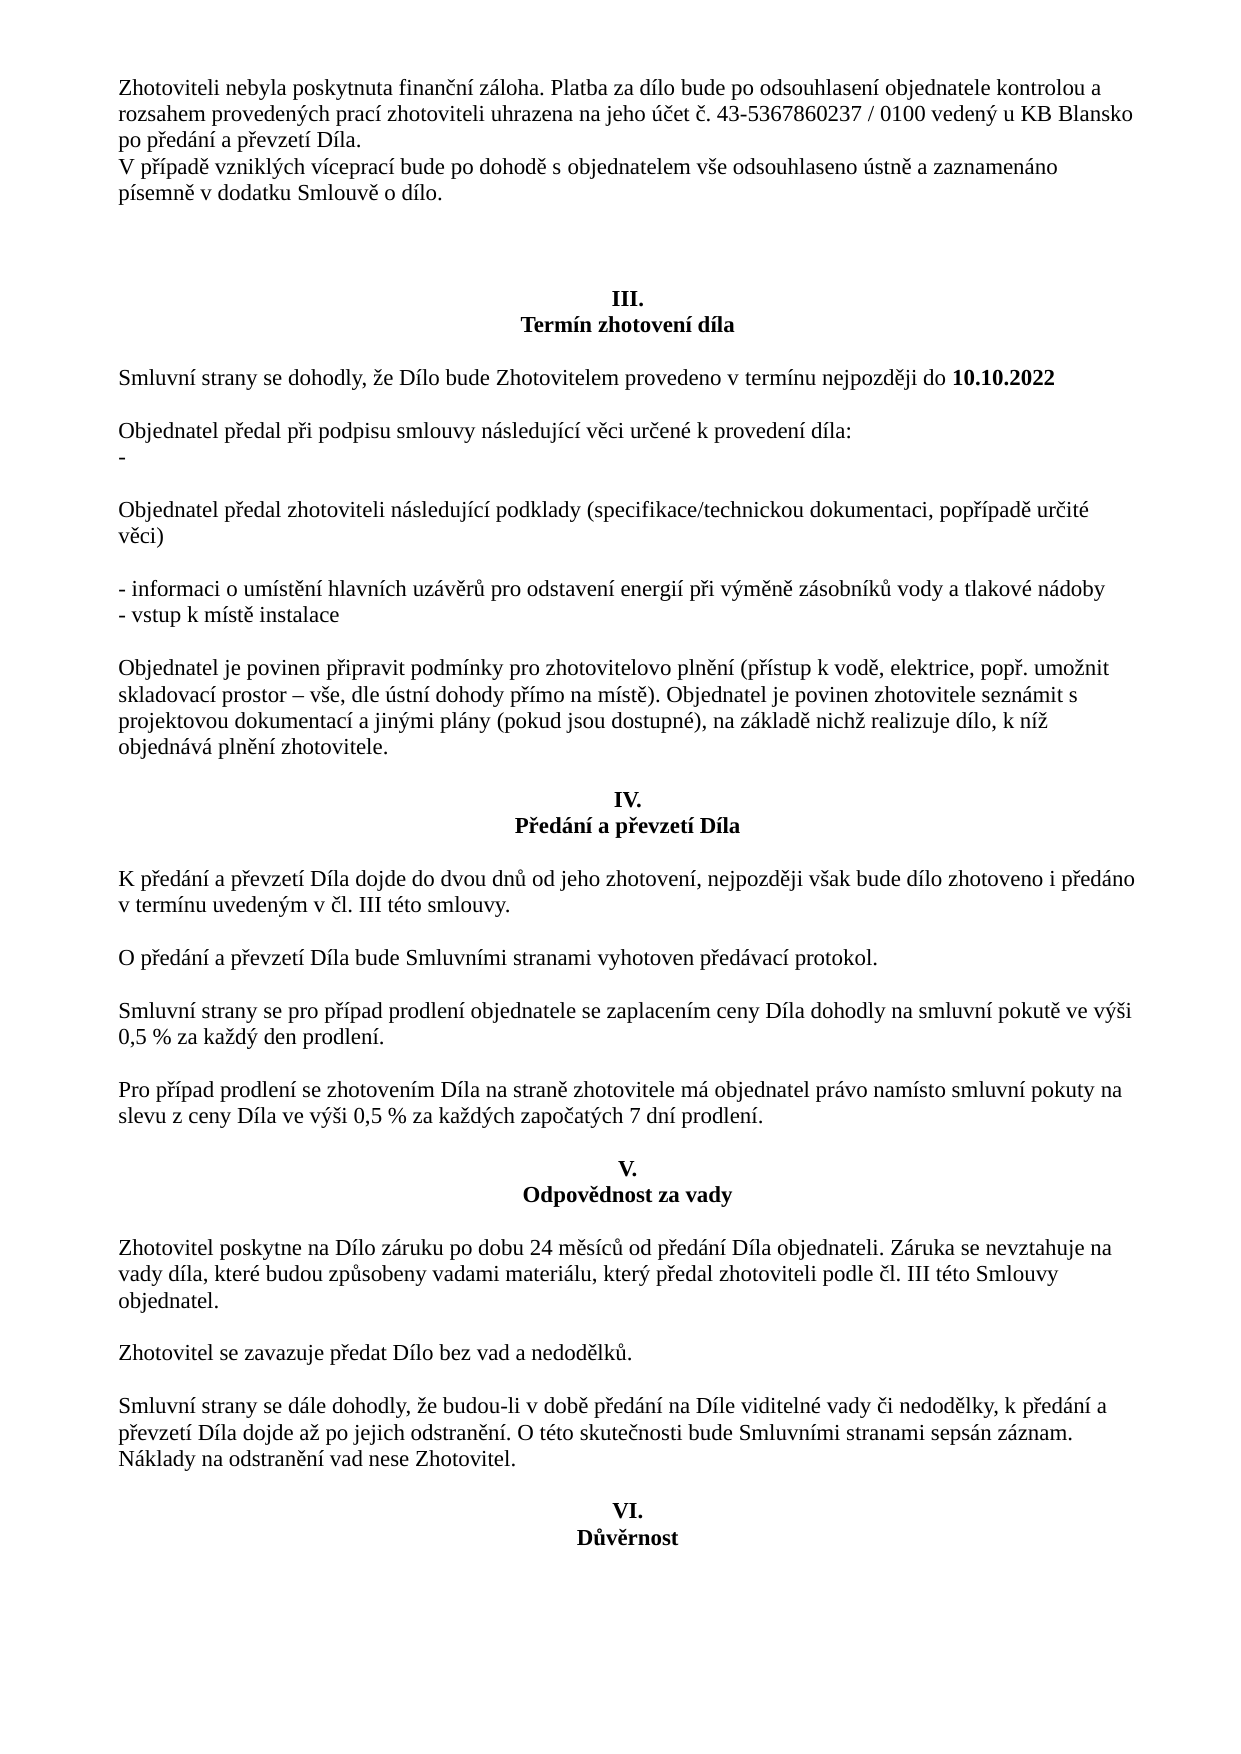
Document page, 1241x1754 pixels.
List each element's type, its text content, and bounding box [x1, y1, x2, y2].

text Důvěrnost [118, 1524, 1137, 1550]
text IV. Předání a převzetí Díla [118, 786, 1137, 865]
text Objednatel předal při podpisu smlouvy následující věci určené k provedení díla: [118, 417, 1137, 443]
text Zhotovitel poskytne na Dílo záruku po dobu 24 měsíců od předání Díla objednateli. Záruka se nevztahuje na vady díla, které budou způsobeny vadami materiálu, který předal zhotoviteli podle čl. III této Smlouvy objednatel. Zhotovitel se zavazuje předat Dílo bez vad a nedodělků. Smluvní strany se dále dohodly, že budou-li v době předání na Díle viditelné vady či nedodělky, k předání a převzetí Díla dojde až po jejich odstranění. O této skutečnosti bude Smluvními stranami sepsán záznam. Náklady na odstranění vad nese Zhotovitel. [118, 1234, 1137, 1471]
text - vstup k místě instalace [118, 602, 1137, 628]
text - [118, 443, 1137, 496]
text Objednatel předal zhotoviteli následující podklady (specifikace/technickou dokumentaci, popřípadě určité věci) [118, 496, 1137, 549]
text VI. [118, 1498, 1137, 1524]
text - informaci o umístění hlavních uzávěrů pro odstavení energií při výměně zásobníků vody a tlakové nádoby [118, 549, 1137, 602]
text Smluvní strany se dohodly, že Dílo bude Zhotovitelem provedeno v termínu nejpozději do 10.10.2022 [118, 364, 1137, 417]
text V. Odpovědnost za vady [118, 1129, 1137, 1234]
text V případě vzniklých víceprací bude po dohodě s objednatelem vše odsouhlaseno ústně a zaznamenáno písemně v dodatku Smlouvě o dílo. [118, 153, 1137, 232]
text Zhotoviteli nebyla poskytnuta finanční záloha. Platba za dílo bude po odsouhlasení objednatele kontrolou a rozsahem provedených prací zhotoviteli uhrazena na jeho účet č. 43-5367860237 / 0100 vedený u KB Blansko po předání a převzetí Díla. [118, 74, 1137, 153]
text Objednatel je povinen připravit podmínky pro zhotovitelovo plnění (přístup k vodě, elektrice, popř. umožnit skladovací prostor – vše, dle ústní dohody přímo na místě). Objednatel je povinen zhotovitele seznámit s projektovou dokumentací a jinými plány (pokud jsou dostupné), na základě nichž realizuje dílo, k níž objednává plnění zhotovitele. [118, 654, 1137, 760]
text III. Termín zhotovení díla [118, 285, 1137, 364]
text K předání a převzetí Díla dojde do dvou dnů od jeho zhotovení, nejpozději však bude dílo zhotoveno i předáno v termínu uvedeným v čl. III této smlouvy. O předání a převzetí Díla bude Smluvními stranami vyhotoven předávací protokol. Smluvní strany se pro případ prodlení objednatele se zaplacením ceny Díla dohodly na smluvní pokutě ve výši 0,5 % za každý den prodlení. Pro případ prodlení se zhotovením Díla na straně zhotovitele má objednatel právo namísto smluvní pokuty na slevu z ceny Díla ve výši 0,5 % za každých započatých 7 dní prodlení. [118, 865, 1137, 1129]
